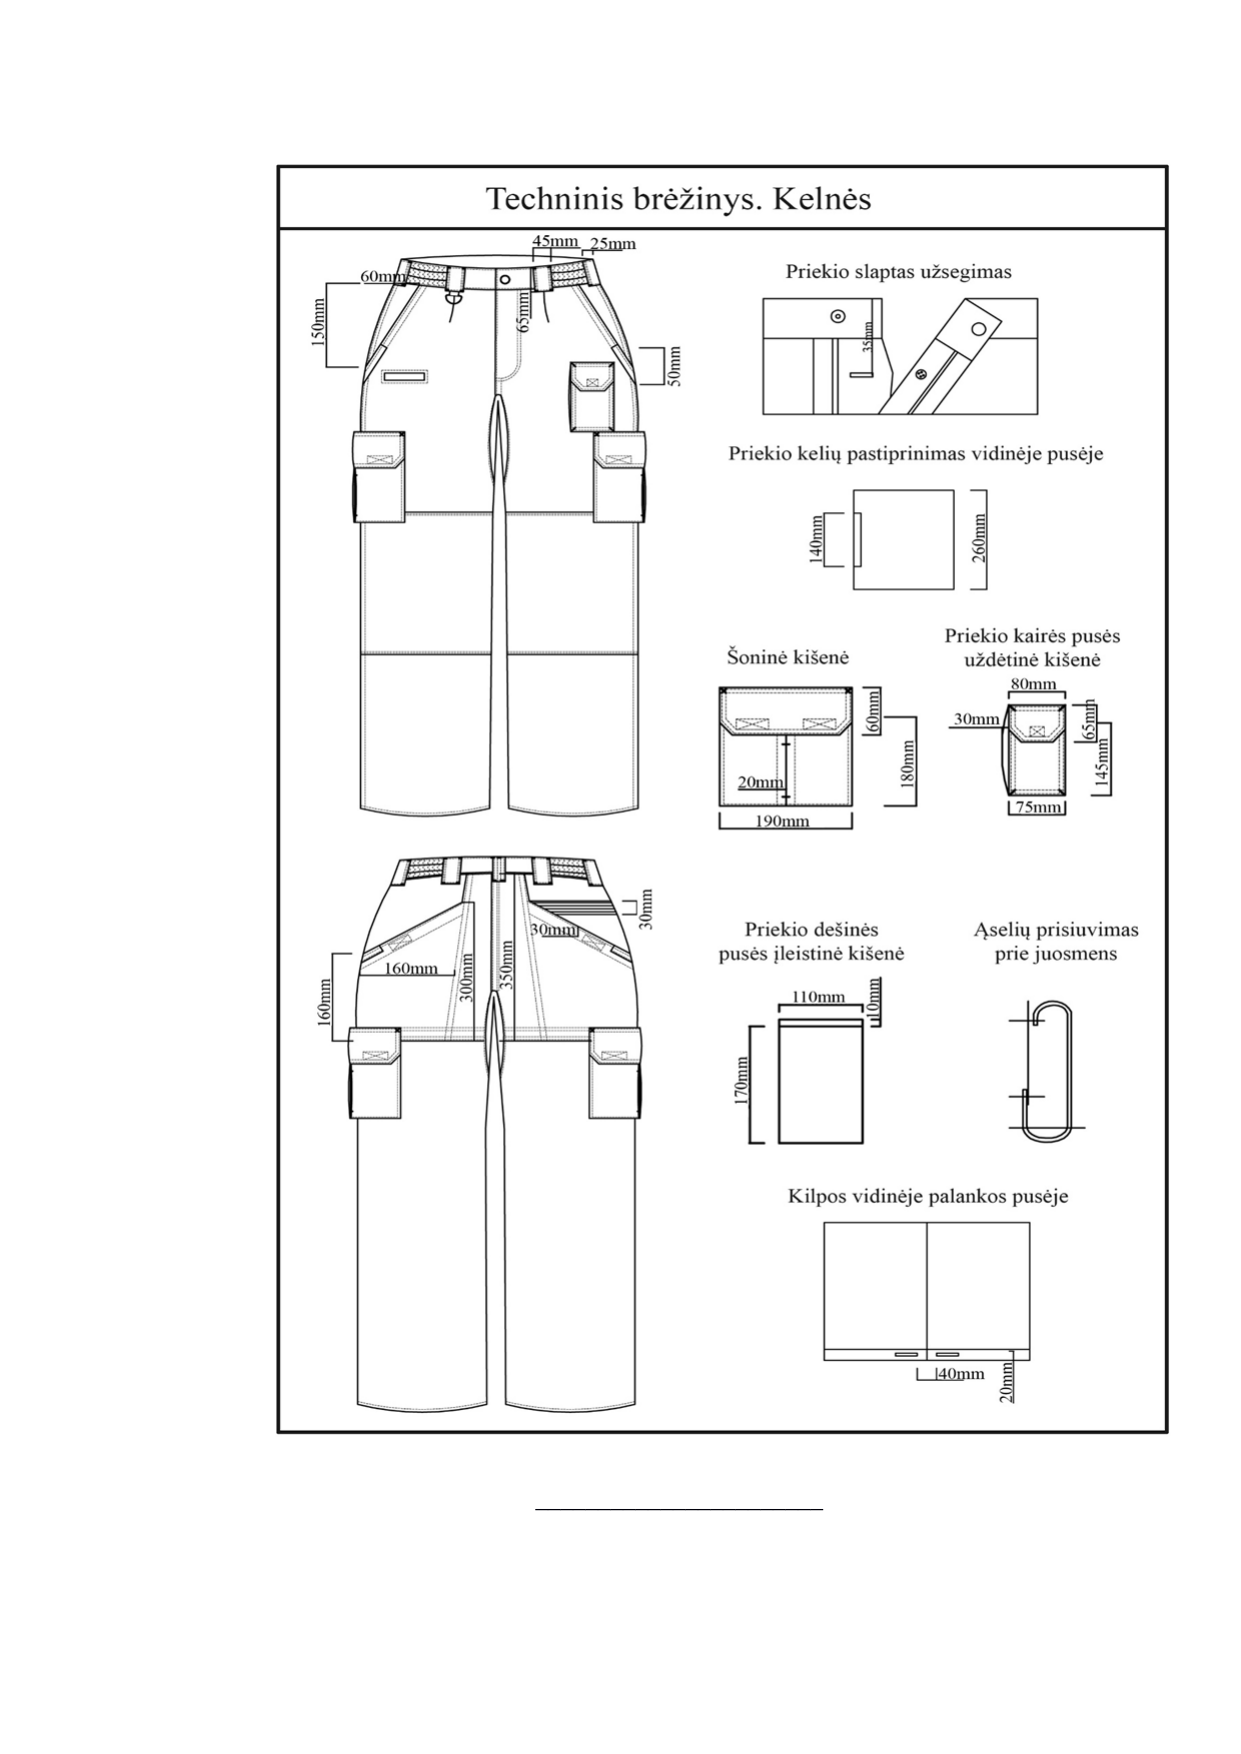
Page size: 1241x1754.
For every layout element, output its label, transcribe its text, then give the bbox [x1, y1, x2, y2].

text _______________________ [177, 1485, 1181, 1513]
